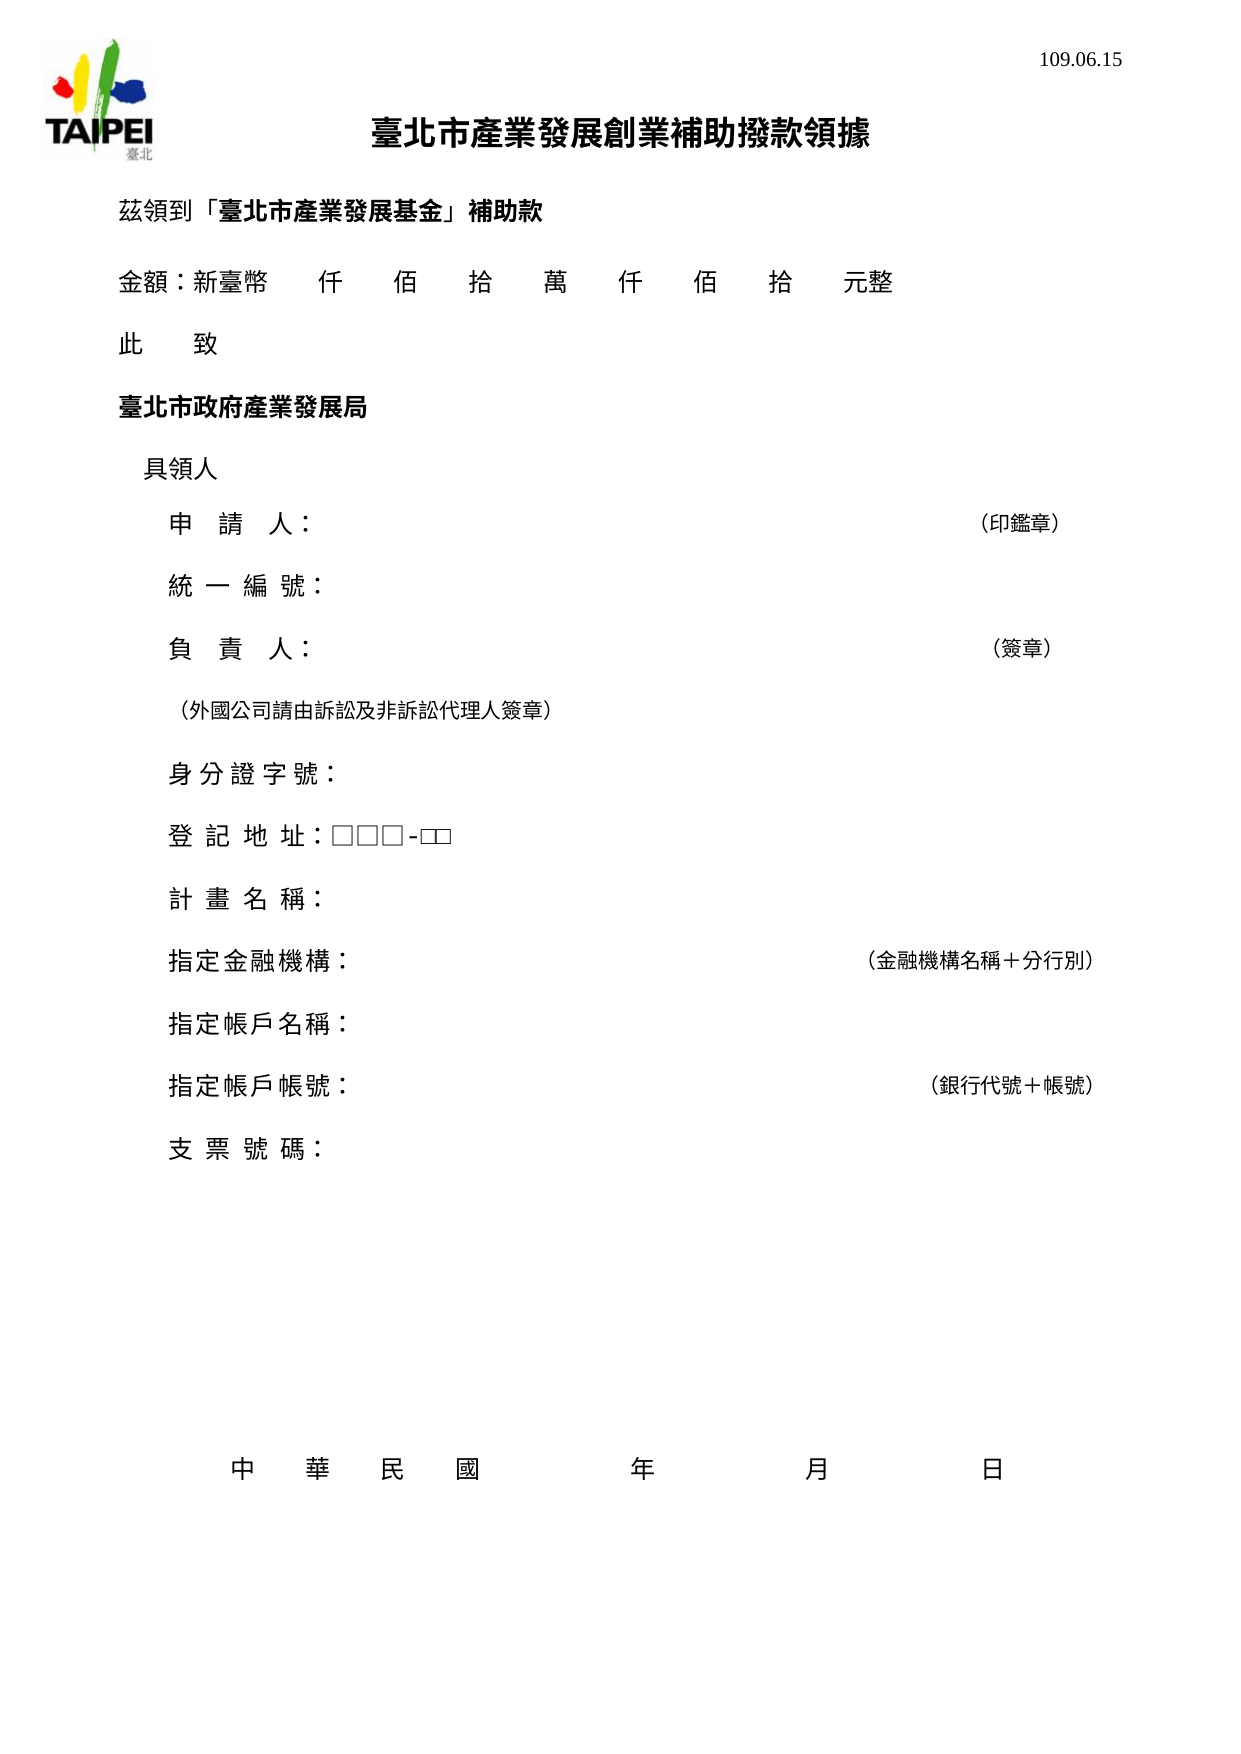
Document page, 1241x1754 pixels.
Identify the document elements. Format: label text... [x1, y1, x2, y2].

text 指定帳戶帳號： （銀行代號＋帳號） [168, 1054, 1122, 1116]
text 統一編號： [168, 554, 1122, 616]
text 支票號碼： [168, 1116, 1122, 1179]
text 身分證字號： [168, 741, 1122, 804]
text 中 華 民 國 年 月 日 [231, 1429, 1122, 1491]
text （外國公司請由訴訟及非訴訟代理人簽章） [168, 679, 1122, 741]
text 具領人 [143, 429, 1122, 491]
text 指定金融機構： （金融機構名稱＋分行別） [168, 929, 1122, 991]
text 負責人： （簽章） [168, 616, 1122, 679]
text 計畫名稱： [168, 866, 1122, 929]
text 金額：新臺幣 仟 佰 拾 萬 仟 佰 拾 元整 [118, 241, 1122, 304]
text 茲領到「臺北市產業發展基金」補助款 [118, 179, 1122, 241]
text 臺北市產業發展創業補助撥款領據 [156, 106, 1122, 154]
text 登記地址：□□□-□□ [168, 804, 1122, 866]
text 指定帳戶名稱： [168, 991, 1122, 1054]
text 此 致 [118, 304, 1122, 366]
text 臺北市政府產業發展局 [118, 366, 1122, 429]
text 申請人： （印鑑章） [168, 491, 1122, 554]
